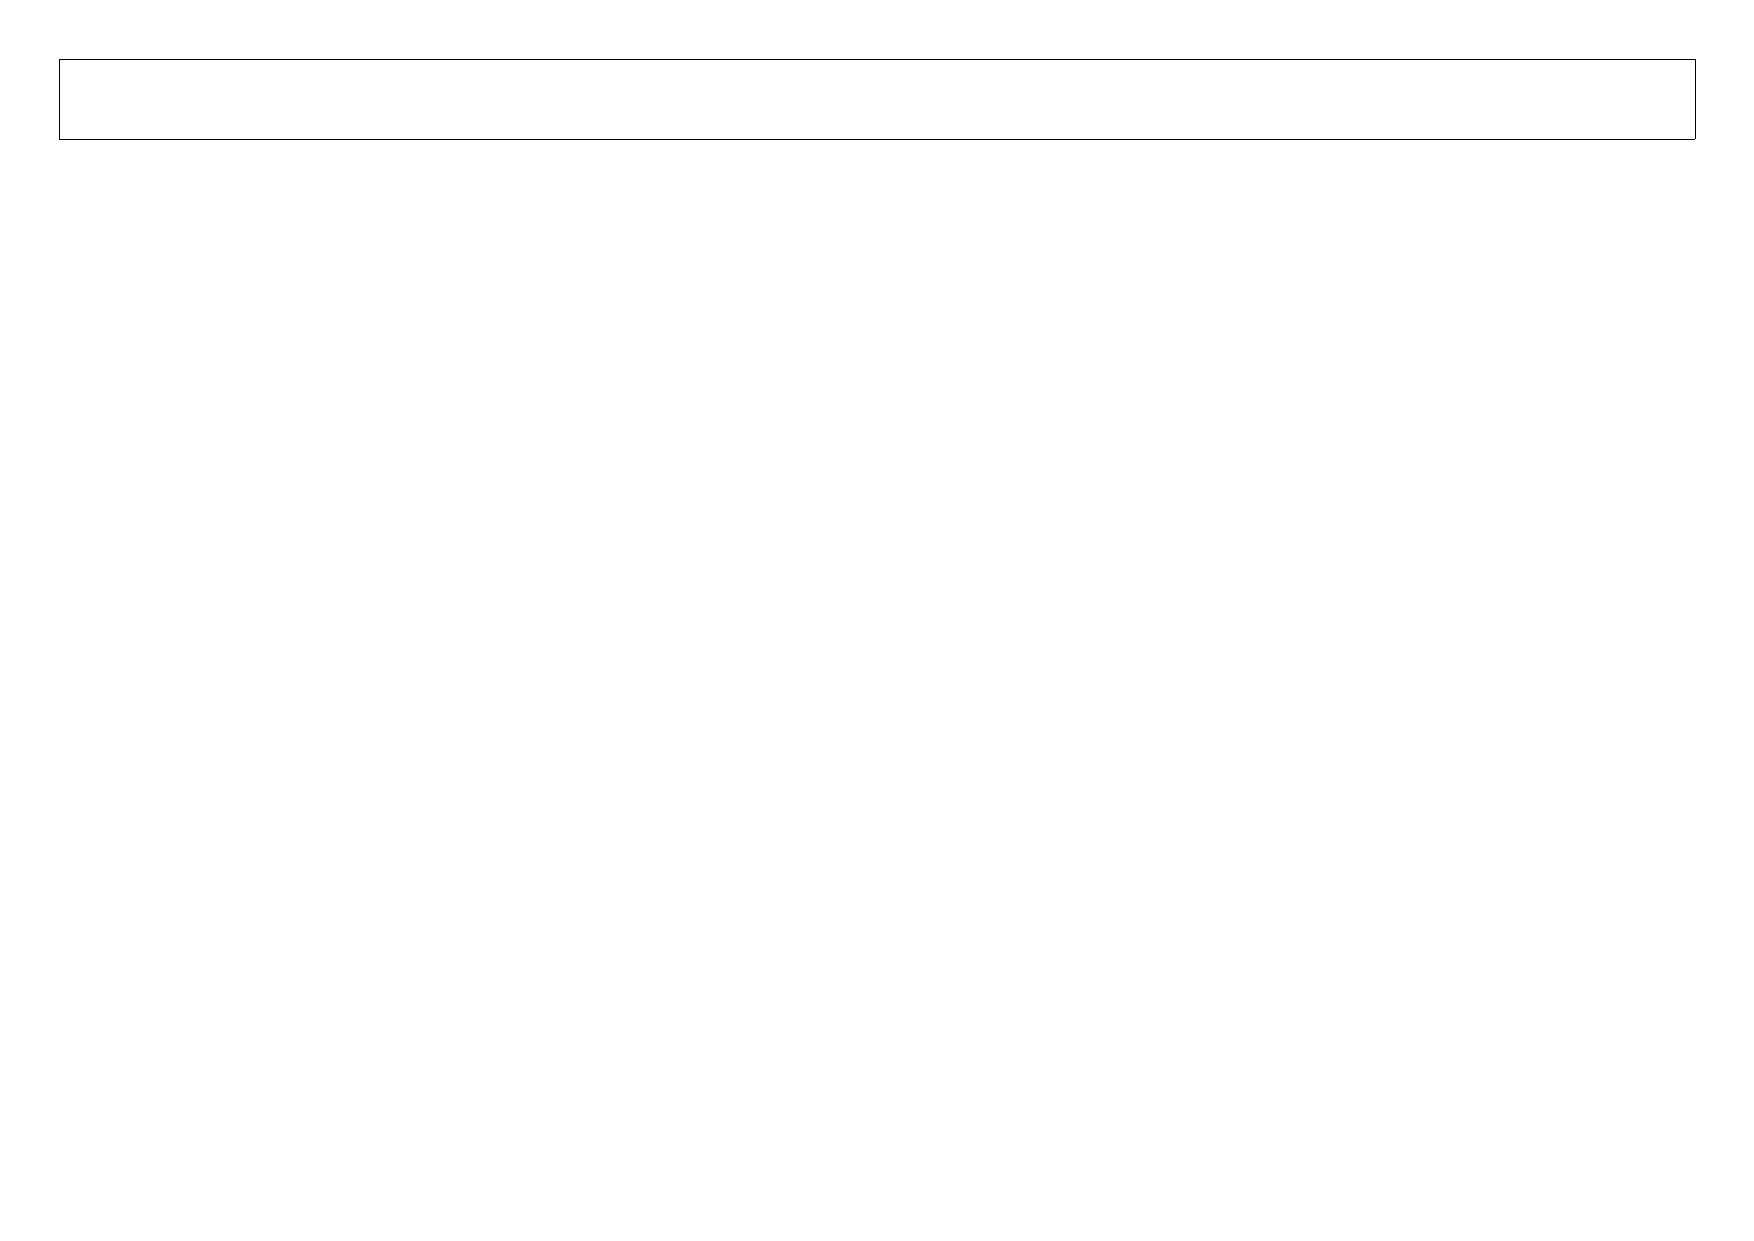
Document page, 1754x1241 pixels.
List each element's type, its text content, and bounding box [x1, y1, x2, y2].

table_cell Activité(s) / dispositif(s) [60, 60, 1695, 139]
